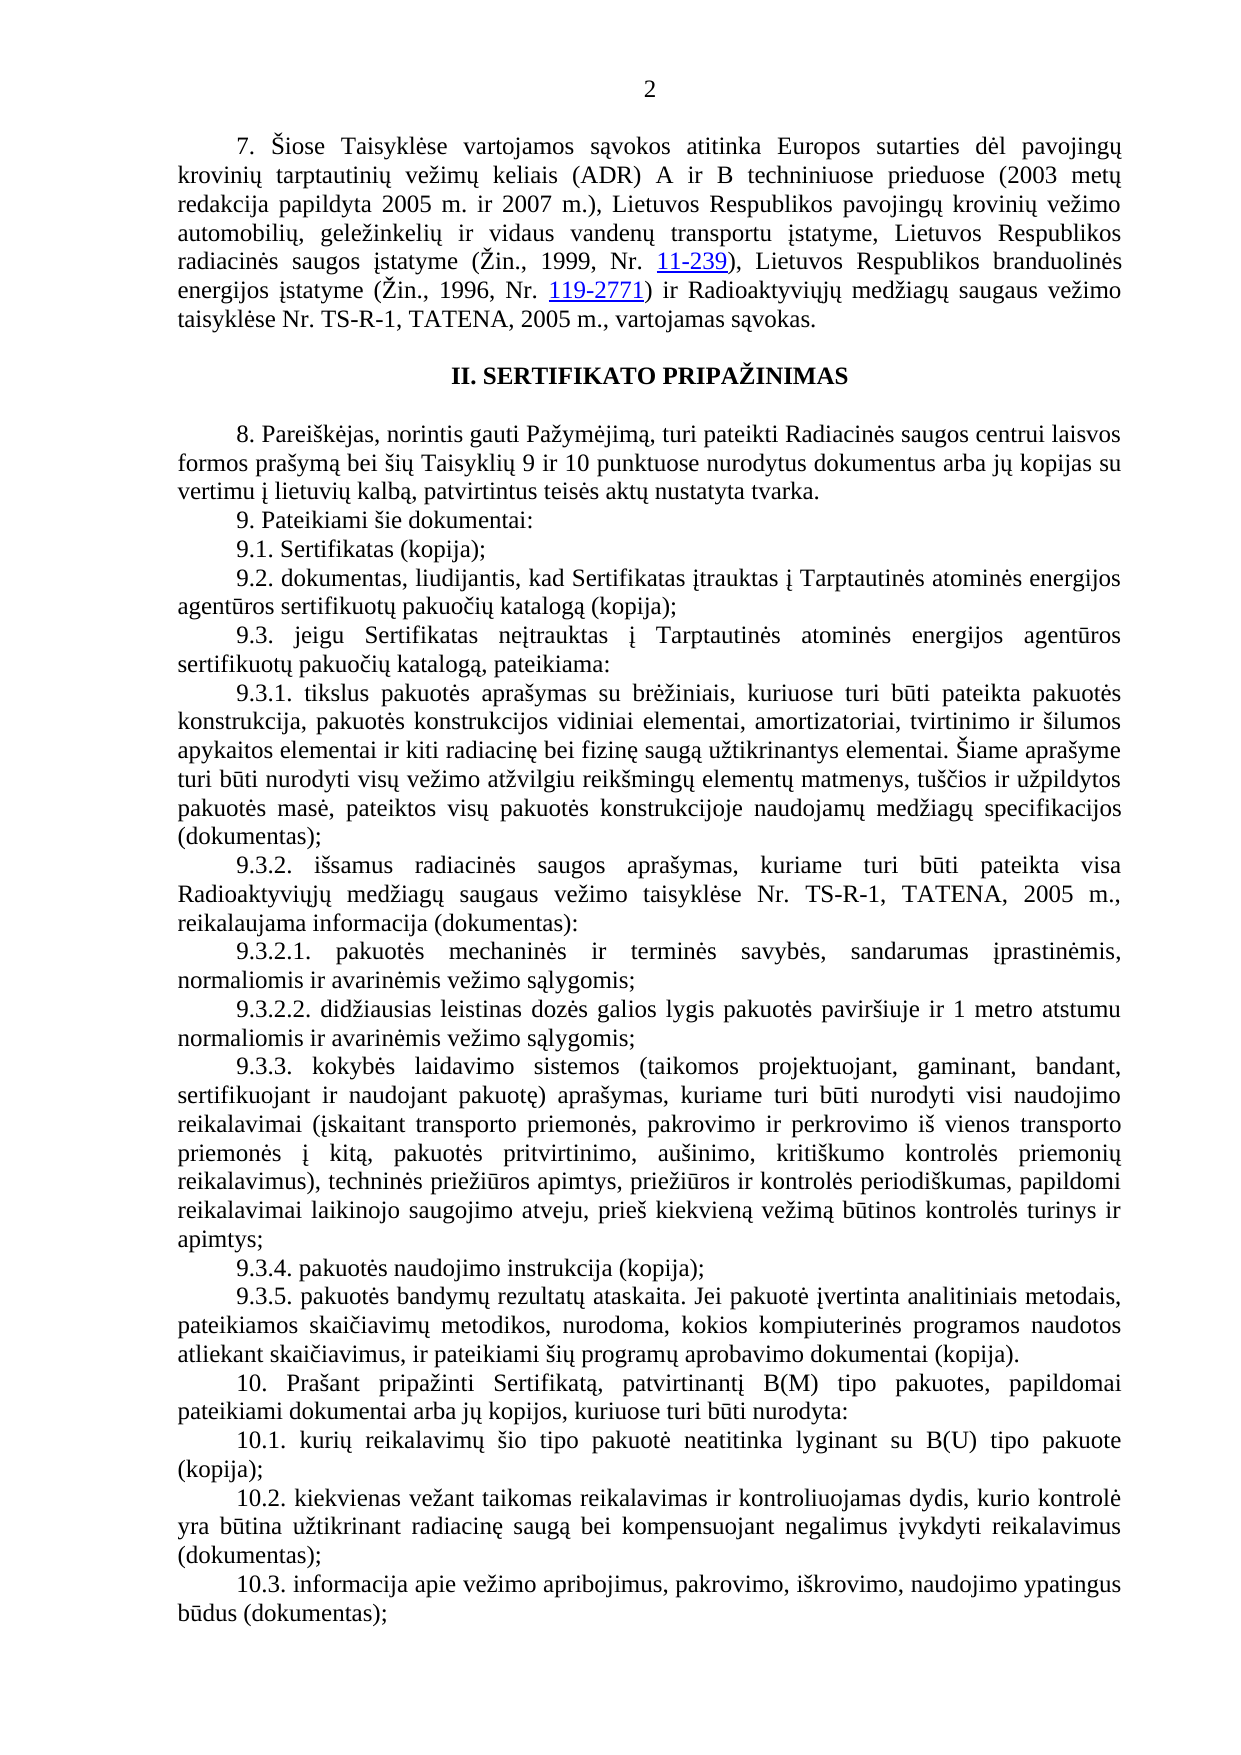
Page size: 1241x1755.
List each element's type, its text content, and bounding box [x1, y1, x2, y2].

text 10. Prašant pripažinti Sertifikatą, patvirtinantį B(M) tipo pakuotes, papildomai pateikiami dokumentai arba jų kopijos, kuriuose turi būti nurodyta: [177, 1368, 1122, 1425]
text 9.3.3. kokybės laidavimo sistemos (taikomos projektuojant, gaminant, bandant, sertifikuojant ir naudojant pakuotę) aprašymas, kuriame turi būti nurodyti visi naudojimo reikalavimai (įskaitant transporto priemonės, pakrovimo ir perkrovimo iš vienos transporto priemonės į kitą, pakuotės pritvirtinimo, aušinimo, kritiškumo kontrolės priemonių reikalavimus), techninės priežiūros apimtys, priežiūros ir kontrolės periodiškumas, papildomi reikalavimai laikinojo saugojimo atveju, prieš kiekvieną vežimą būtinos kontrolės turinys ir apimtys; [177, 1051, 1122, 1253]
text 9.3.1. tikslus pakuotės aprašymas su brėžiniais, kuriuose turi būti pateikta pakuotės konstrukcija, pakuotės konstrukcijos vidiniai elementai, amortizatoriai, tvirtinimo ir šilumos apykaitos elementai ir kiti radiacinę bei fizinę saugą užtikrinantys elementai. Šiame aprašyme turi būti nurodyti visų vežimo atžvilgiu reikšmingų elementų matmenys, tuščios ir užpildytos pakuotės masė, pateiktos visų pakuotės konstrukcijoje naudojamų medžiagų specifikacijos (dokumentas); [177, 678, 1122, 850]
text 10.3. informacija apie vežimo apribojimus, pakrovimo, iškrovimo, naudojimo ypatingus būdus (dokumentas); [177, 1569, 1122, 1626]
text 9.3.4. pakuotės naudojimo instrukcija (kopija); [177, 1253, 1122, 1281]
text 9.3.2. išsamus radiacinės saugos aprašymas, kuriame turi būti pateikta visa Radioaktyviųjų medžiagų saugaus vežimo taisyklėse Nr. TS-R-1, TATENA, 2005 m., reikalaujama informacija (dokumentas): [177, 850, 1122, 936]
text II. SERTIFIKATO PRIPAŽINIMAS [177, 361, 1122, 390]
text 9.1. Sertifikatas (kopija); [177, 534, 1122, 563]
text 8. Pareiškėjas, norintis gauti Pažymėjimą, turi pateikti Radiacinės saugos centrui laisvos formos prašymą bei šių Taisyklių 9 ir 10 punktuose nurodytus dokumentus arba jų kopijas su vertimu į lietuvių kalbą, patvirtintus teisės aktų nustatyta tvarka. [177, 419, 1122, 505]
text 9.3.2.1. pakuotės mechaninės ir terminės savybės, sandarumas įprastinėmis, normaliomis ir avarinėmis vežimo sąlygomis; [177, 936, 1122, 994]
text 9.3.5. pakuotės bandymų rezultatų ataskaita. Jei pakuotė įvertinta analitiniais metodais, pateikiamos skaičiavimų metodikos, nurodoma, kokios kompiuterinės programos naudotos atliekant skaičiavimus, ir pateikiami šių programų aprobavimo dokumentai (kopija). [177, 1281, 1122, 1368]
text 10.1. kurių reikalavimų šio tipo pakuotė neatitinka lyginant su B(U) tipo pakuote (kopija); [177, 1425, 1122, 1483]
text 9.3. jeigu Sertifikatas neįtrauktas į Tarptautinės atominės energijos agentūros sertifikuotų pakuočių katalogą, pateikiama: [177, 620, 1122, 678]
text 10.2. kiekvienas vežant taikomas reikalavimas ir kontroliuojamas dydis, kurio kontrolė yra būtina užtikrinant radiacinę saugą bei kompensuojant negalimus įvykdyti reikalavimus (dokumentas); [177, 1483, 1122, 1569]
text 9.3.2.2. didžiausias leistinas dozės galios lygis pakuotės paviršiuje ir 1 metro atstumu normaliomis ir avarinėmis vežimo sąlygomis; [177, 994, 1122, 1051]
text 9. Pateikiami šie dokumentai: [177, 505, 1122, 534]
text 7. Šiose Taisyklėse vartojamos sąvokos atitinka Europos sutarties dėl pavojingų krovinių tarptautinių vežimų keliais (ADR) A ir B techniniuose prieduose (2003 metų redakcija papildyta 2005 m. ir 2007 m.), Lietuvos Respublikos pavojingų krovinių vežimo automobilių, geležinkelių ir vidaus vandenų transportu įstatyme, Lietuvos Respublikos radiacinės saugos įstatyme (Žin., 1999, Nr. 11-239), Lietuvos Respublikos branduolinės energijos įstatyme (Žin., 1996, Nr. 119-2771) ir Radioaktyviųjų medžiagų saugaus vežimo taisyklėse Nr. TS-R-1, TATENA, 2005 m., vartojamas sąvokas. [177, 131, 1122, 333]
text 9.2. dokumentas, liudijantis, kad Sertifikatas įtrauktas į Tarptautinės atominės energijos agentūros sertifikuotų pakuočių katalogą (kopija); [177, 563, 1122, 620]
